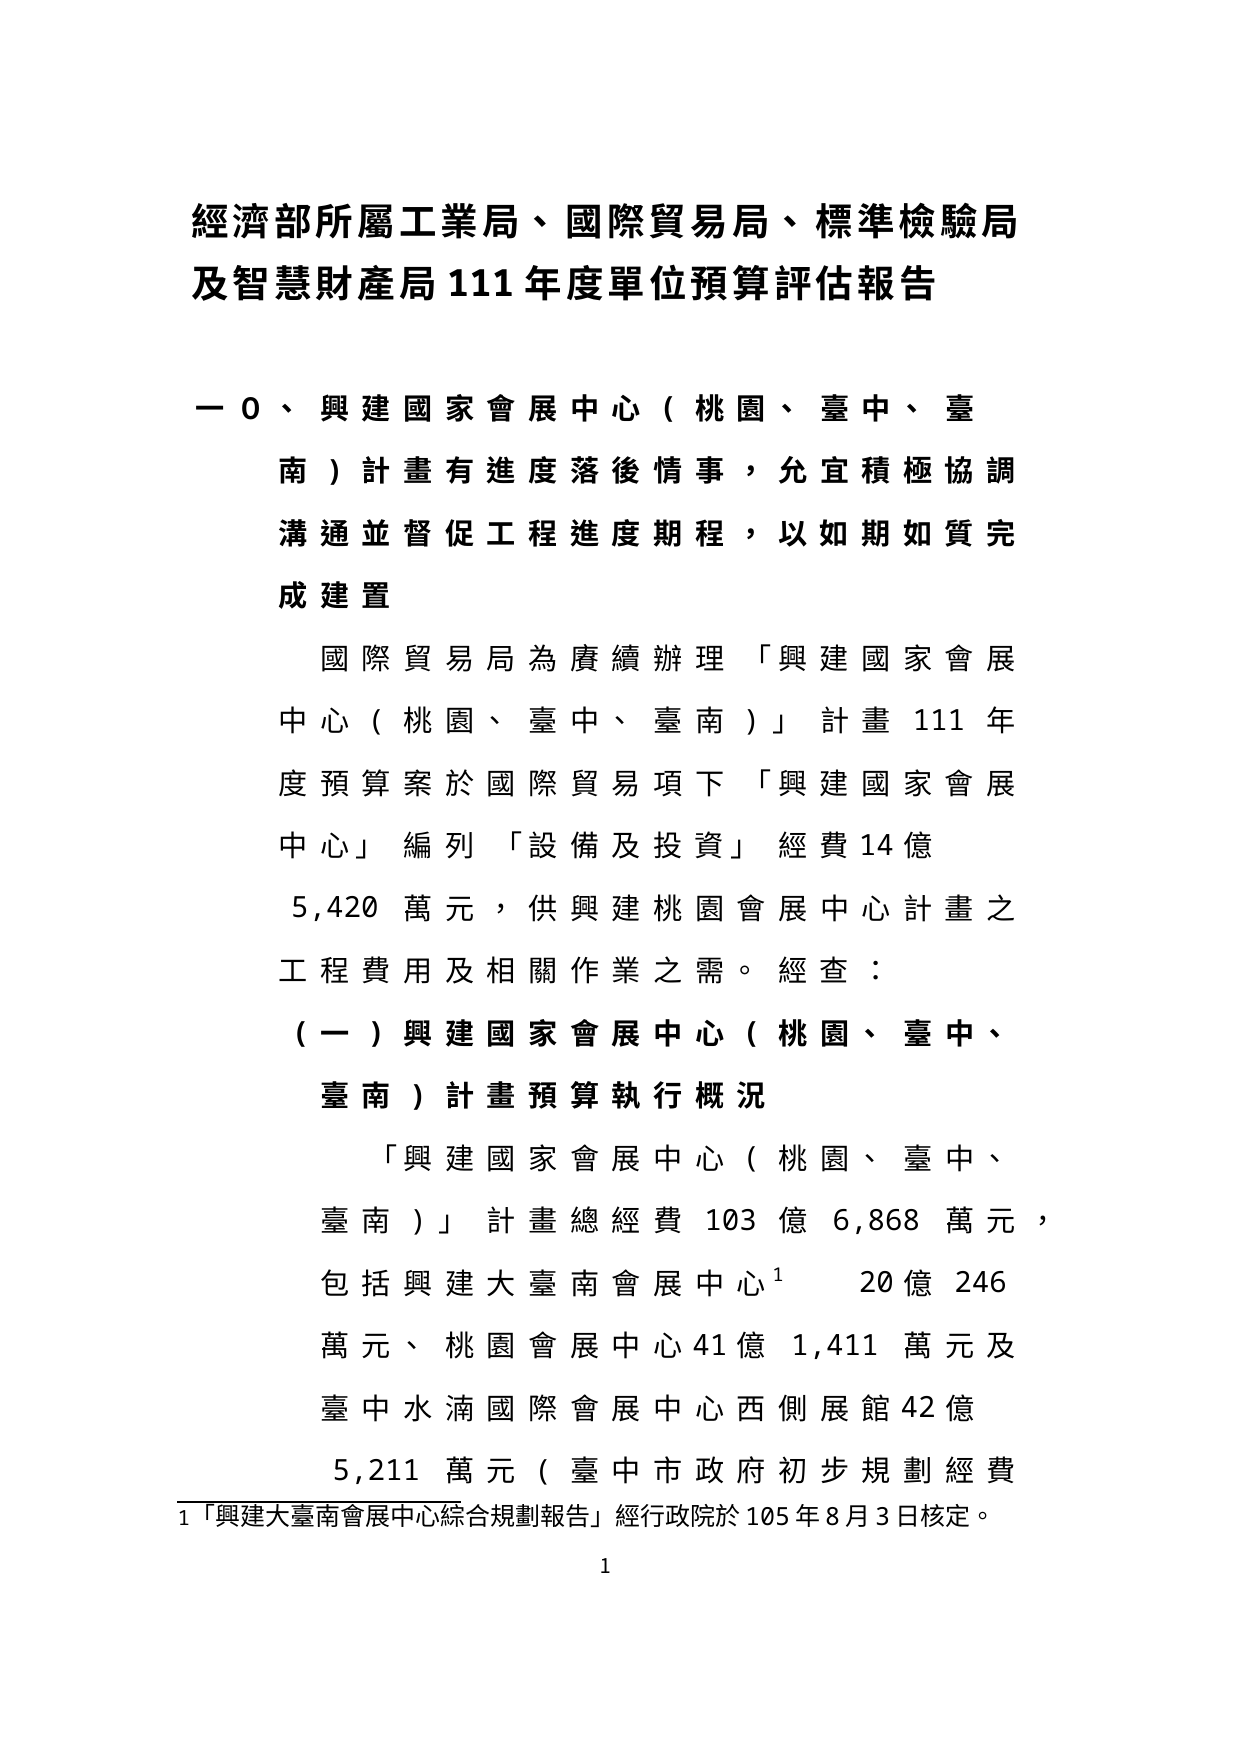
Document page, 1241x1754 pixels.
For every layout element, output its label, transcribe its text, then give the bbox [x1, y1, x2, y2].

text 國際貿易局為賡續辦理「興建國家會展中心(桃園、臺中、臺南)」計畫111年度預算案於國際貿易項下「興建國家會展中心」編列「設備及投資」經費14億5,420萬元，供興建桃園會展中心計畫之工程費用及相關作業之需。經查： [248, 615, 1022, 990]
text (一)興建國家會展中心(桃園、臺中、臺南)計畫預算執行概況 [248, 990, 1022, 1115]
text 「興建國家會展中心(桃園、臺中、臺南)」計畫總經費103億6,868萬元，包括興建大臺南會展中心 20億246萬元、桃園會展中心41億1,411萬元及臺中水湳國際會展中心西側展館42億5,211萬元(臺中市政府初步規劃經費需求)，行政院106年3月31日函示同意依「興建國家會展中心(桃園、臺中、臺南)綱要計畫」辦理。上揭計畫106年度至110年已編列30億8,602萬2千元，111年度預算編列14億5,420萬元，合計已編列45億4,022萬2千元。 [277, 1115, 1022, 1490]
text 「興建大臺南會展中心綜合規劃報告」經行政院於105年8月3日核定。 [177, 1502, 1034, 1532]
text 經濟部所屬工業局、國際貿易局、標準檢驗局及智慧財產局111年度單位預算評估報告 [189, 177, 1022, 302]
text 一０、興建國家會展中心(桃園、臺中、臺南)計畫有進度落後情事，允宜積極協調溝通並督促工程進度期程，以如期如質完成建置 [189, 365, 1022, 615]
